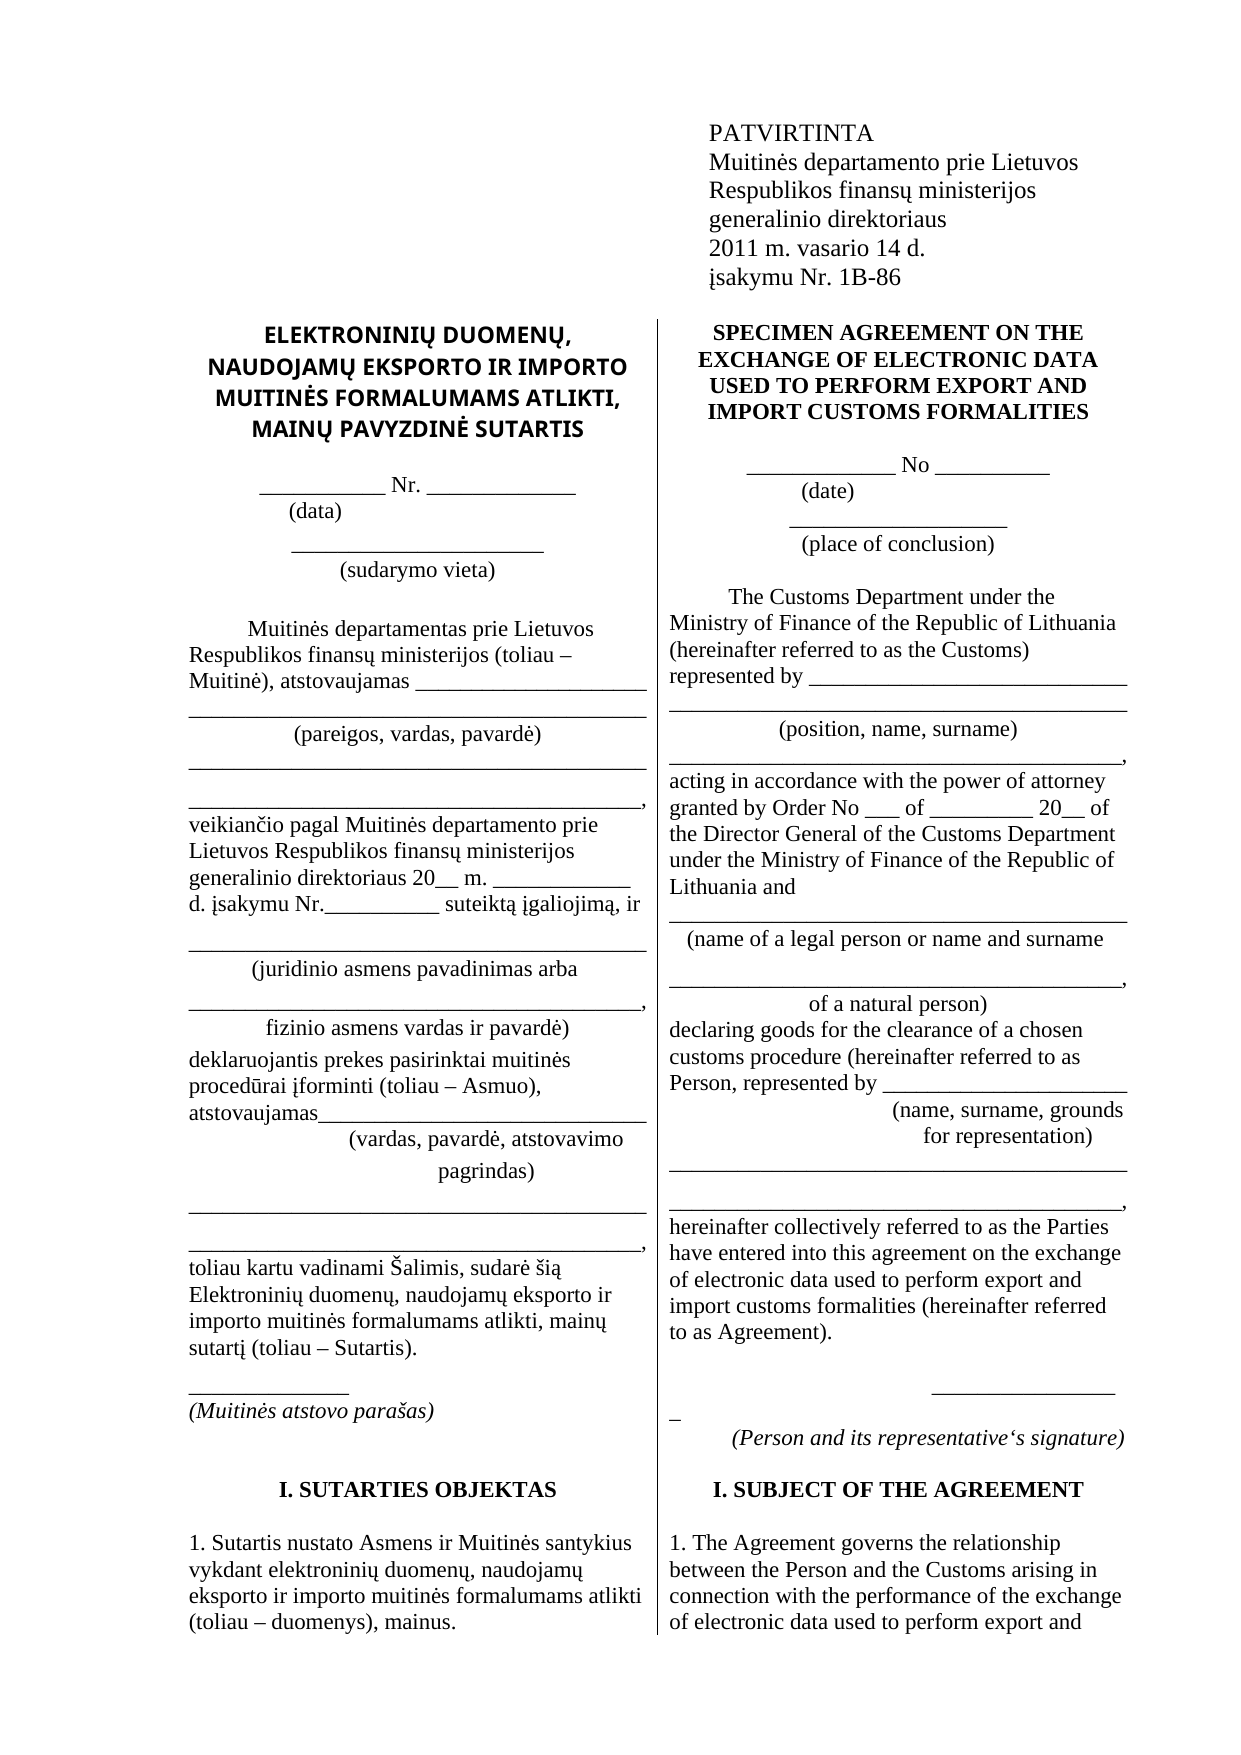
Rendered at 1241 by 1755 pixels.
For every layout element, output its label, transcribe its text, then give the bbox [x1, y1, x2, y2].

table_header elektroninių duomenų, naudojamų EKSPORTO IR IMPORTO muitinės formalumams atlikti, mainų PAVYZDINĖ sutartis ___________ Nr. _____________ (data) ______________________ (sudarymo vieta) Muitinės departamentas prie Lietuvos Respublikos finansų ministerijos (toliau – Muitinė), atstovaujamas _ _ (pareigos, vardas, pavardė) _ _ , veikiančio pagal Muitinės departamento prie Lietuvos Respublikos finansų ministerijos generalinio direktoriaus 20__ m. ____________ d. įsakymu Nr.__________ suteiktą įgaliojimą, ir _ (juridinio asmens pavadinimas arba _ , fizinio asmens vardas ir pavardė) deklaruojantis prekes pasirinktai muitinės procedūrai įforminti (toliau – Asmuo), atstovaujamas (vardas, pavardė, atstovavimo pagrindas) _ _ , toliau kartu vadinami Šalimis, sudarė šią Elektroninių duomenų, naudojamų eksporto ir importo muitinės formalumams atlikti, mainų sutartį (toliau – Sutartis). [177, 319, 657, 1371]
text įsakymu Nr. 1B-86 [177, 262, 1122, 291]
text Respublikos finansų ministerijos [177, 176, 1122, 204]
table_header SPECIMEN AGREEMENT ON THE EXCHANGE OF ELECTRONIC DATA USED TO PERFORM EXPORT AND IMPORT CUSTOMS FORMALITIES _____________ No __________ (date) ___________________ (place of conclusion) The Customs Department under the Ministry of Finance of the Republic of Lithuania (hereinafter referred to as the Customs) represented by _ (position, name, surname) _ , acting in accordance with the power of attorney granted by Order No ___ of _________ 20__ of the Director General of the Customs Department under the Ministry of Finance of the Republic of Lithuania and _ (name of a legal person or name and surname _ , of a natural person) declaring goods for the clearance of a chosen customs procedure (hereinafter referred to as Person, represented by (name, surname, grounds for representation) _ _ , hereinafter collectively referred to as the Parties have entered into this agreement on the exchange of electronic data used to perform export and import customs formalities (hereinafter referred to as Agreement). [658, 319, 1138, 1371]
text generalinio direktoriaus [177, 204, 1122, 233]
table_cell 1. sutartis nustato Asmens ir Muitinės santykius vykdant elektroninių duomenų, naudojamų eksporto ir importo muitinės formalumams atlikti (toliau – duomenys), mainus. [177, 1529, 657, 1635]
table_cell _________________ (Person and its representative‘s signature) [658, 1371, 1138, 1477]
text 2011 m. vasario 14 d. [177, 233, 1122, 262]
table_cell I. SUTARTIES OBJEKTAS [177, 1477, 657, 1529]
table_cell 1. The Agreement governs the relationship between the Person and the Customs arising in connection with the performance of the exchange of electronic data used to perform export and [658, 1529, 1138, 1635]
table_cell I. SUBJECT OF THE AGREEMENT [658, 1477, 1138, 1529]
table_cell ______________ (Muitinės atstovo parašas) [177, 1371, 657, 1477]
text Muitinės departamento prie Lietuvos [177, 147, 1122, 176]
text PATVIRTINTA [709, 118, 1122, 147]
